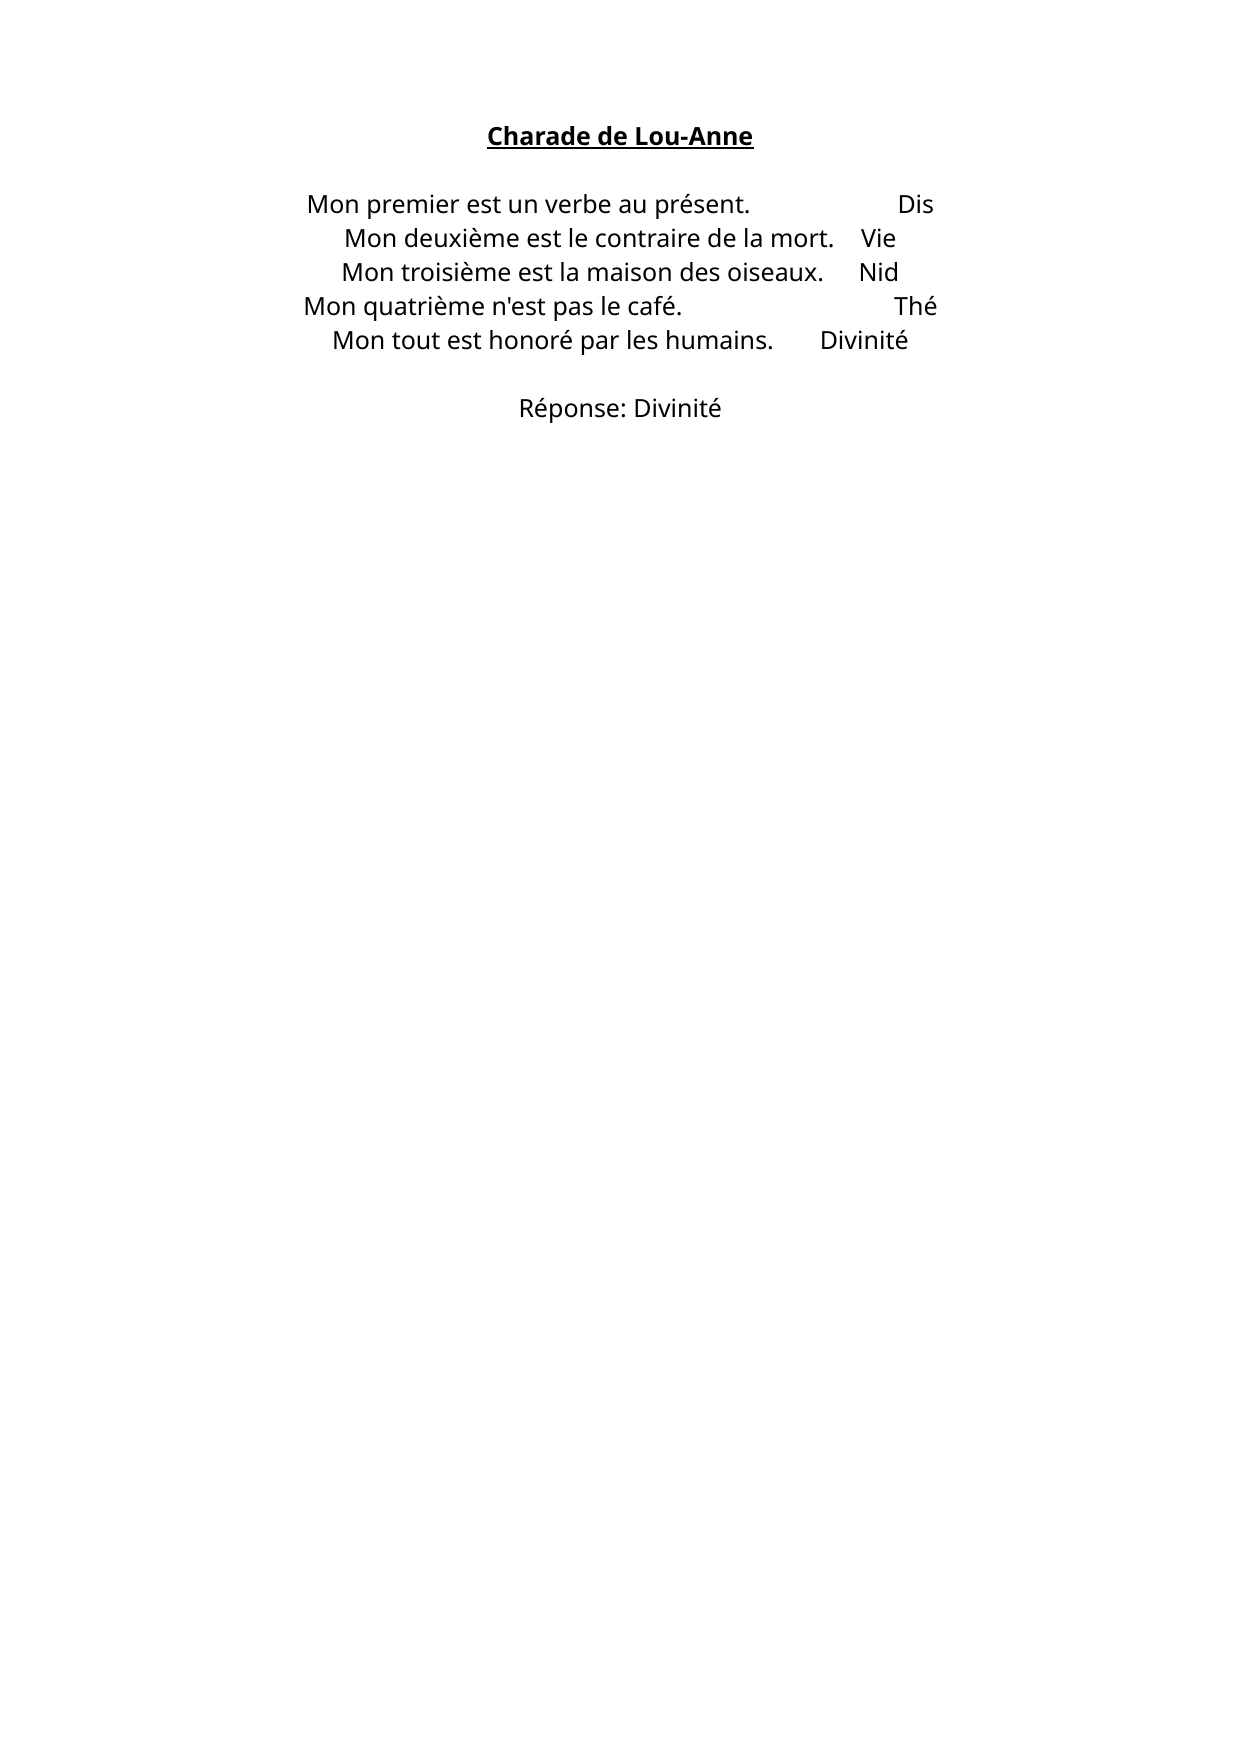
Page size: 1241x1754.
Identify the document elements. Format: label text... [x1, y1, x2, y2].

text Réponse: Divinité [118, 391, 1122, 425]
text Charade de Lou-Anne [118, 118, 1122, 152]
text Mon premier est un verbe au présent. Dis [118, 186, 1122, 220]
text Mon quatrième n'est pas le café. Thé [118, 288, 1122, 322]
text Mon tout est honoré par les humains. Divinité [118, 322, 1122, 357]
text Mon deuxième est le contraire de la mort. Vie [118, 220, 1122, 254]
text Mon troisième est la maison des oiseaux. Nid [118, 254, 1122, 288]
